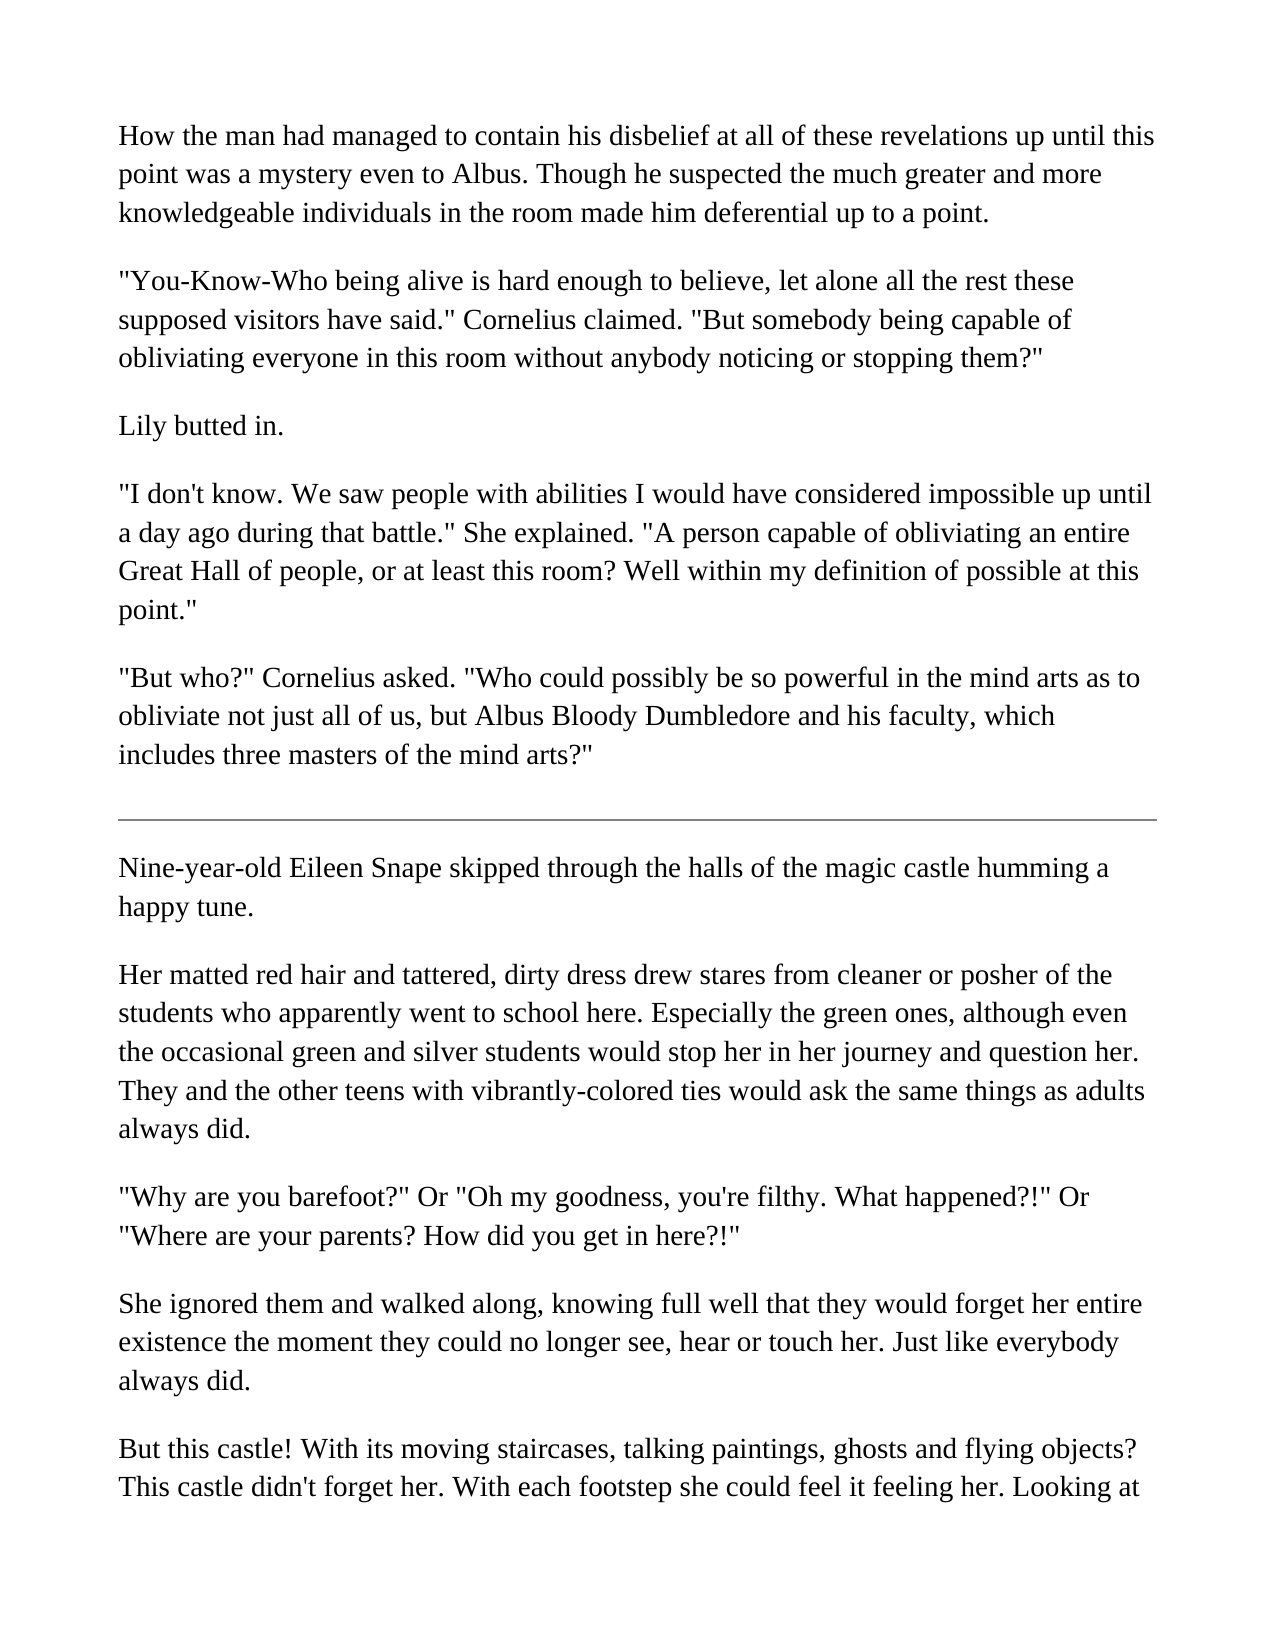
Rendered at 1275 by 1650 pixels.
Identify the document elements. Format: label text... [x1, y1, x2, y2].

text She ignored them and walked along, knowing full well that they would forget her entire existence the moment they could no longer see, hear or touch her. Just like everybody always did. [118, 1286, 1157, 1396]
text Her matted red hair and tattered, dirty dress drew stares from cleaner or posher of the students who apparently went to school here. Especially the green ones, although even the occasional green and silver students would stop her in her journey and question her. They and the other teens with vibrantly-colored ties would ask the same things as adults always did. [118, 957, 1157, 1145]
text "But who?" Cornelius asked. "Who could possibly be so powerful in the mind arts as to obliviate not just all of us, but Albus Bloody Dumbledore and his faculty, which includes three masters of the mind arts?" [118, 660, 1157, 771]
text Lily butted in. [118, 408, 1157, 442]
text "Why are you barefoot?" Or "Oh my goodness, you're filthy. What happened?!" Or "Where are your parents? How did you get in here?!" [118, 1179, 1157, 1251]
text But this castle! With its moving staircases, talking paintings, ghosts and flying objects? This castle didn't forget her. With each footstep she could feel it feeling her. Looking at [118, 1431, 1157, 1503]
text "I don't know. We saw people with abilities I would have considered impossible up until a day ago during that battle." She explained. "A person capable of obliviating an entire Great Hall of people, or at least this room? Well within my definition of possible at this point." [118, 476, 1157, 626]
text How the man had managed to contain his disbelief at all of these revelations up until this point was a mystery even to Albus. Though he suspected the much greater and more knowledgeable individuals in the room made him deferential up to a point. [118, 118, 1157, 229]
text "You-Know-Who being alive is hard enough to believe, let alone all the rest these supposed visitors have said." Cornelius claimed. "But somebody being capable of obliviating everyone in this room without anybody noticing or stopping them?" [118, 263, 1157, 374]
text Nine-year-old Eileen Snape skipped through the halls of the magic castle humming a happy tune. [118, 851, 1157, 923]
